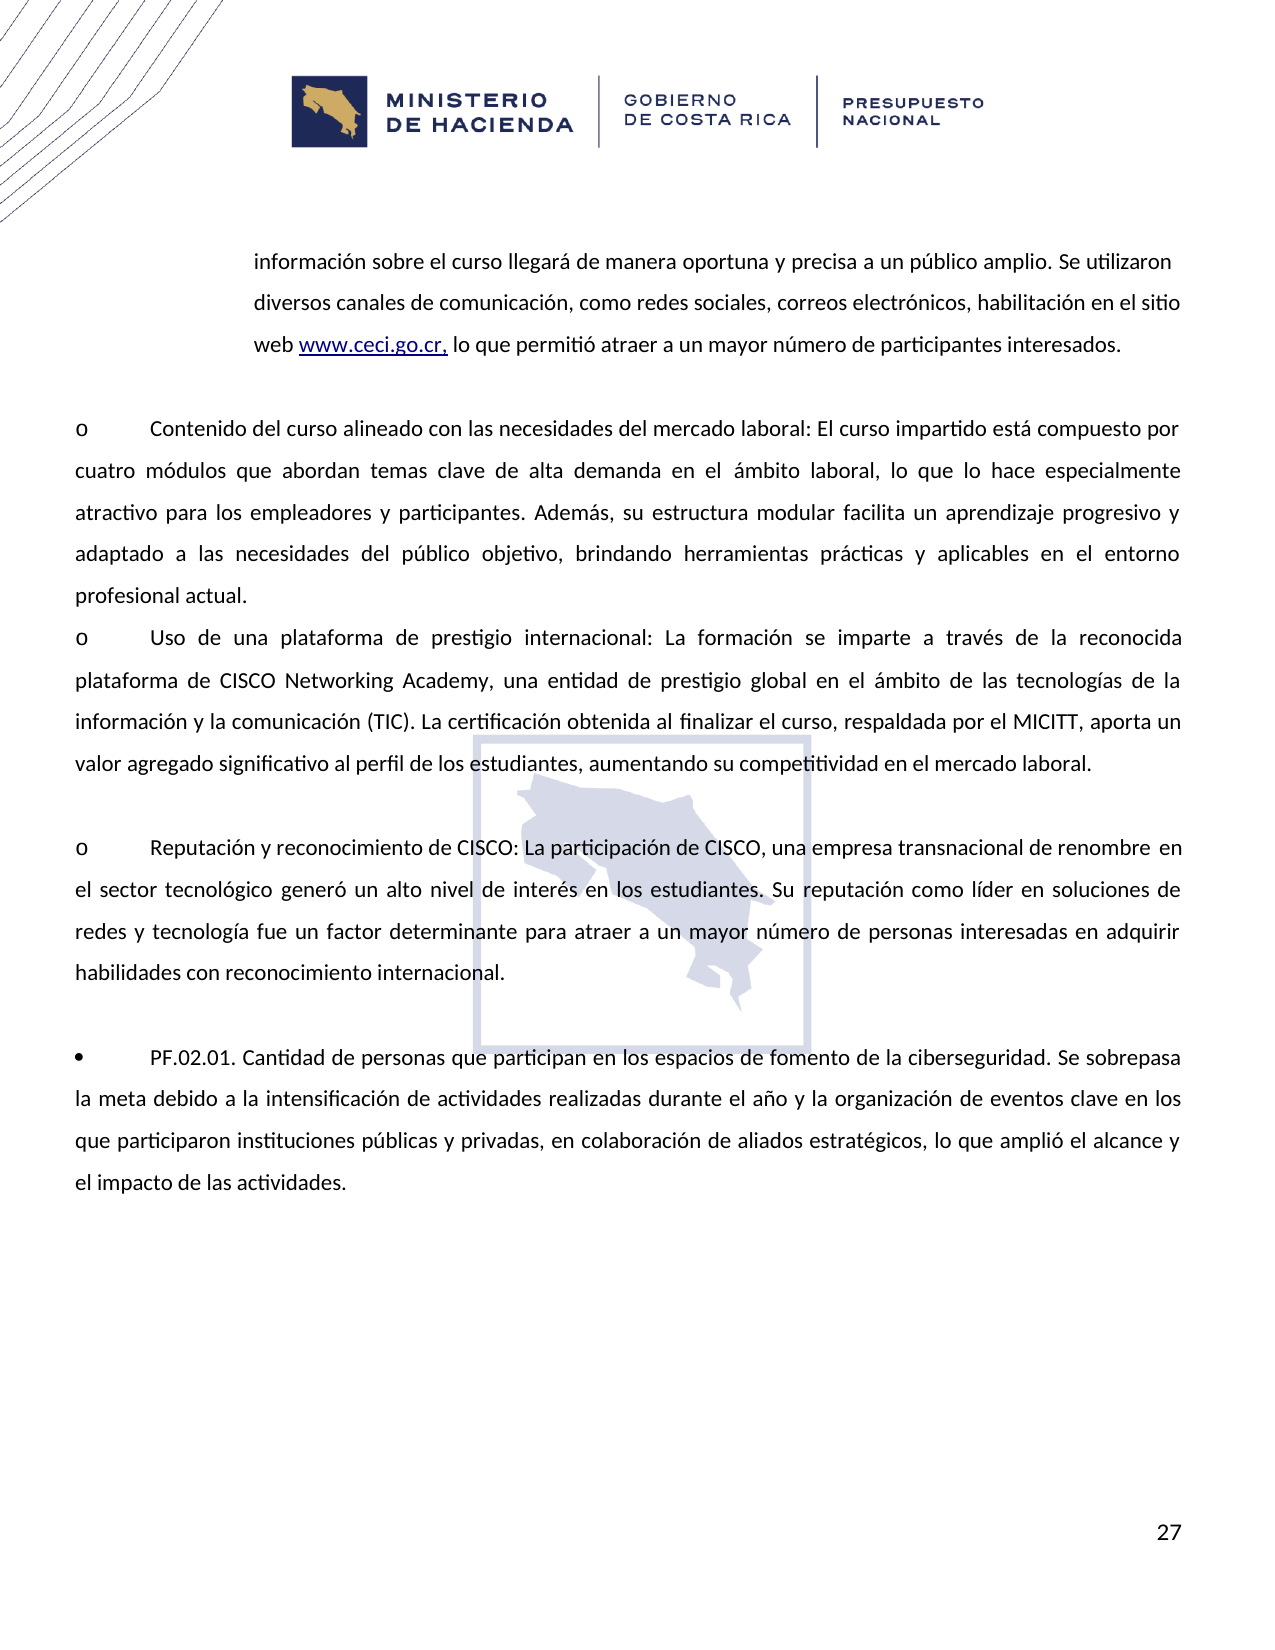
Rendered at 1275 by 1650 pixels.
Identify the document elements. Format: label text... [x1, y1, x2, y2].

text información sobre el curso llegará de manera oportuna y precisa a un público amplio. Se utilizaron [254, 250, 1200, 274]
list Uso de una plataforma de prestigio internacional: La formación se imparte a través de la reconocida plataforma de CISCO Networking Academy, una entidad de prestigio global en el ámbito de las tecnologías de la información y la comunicación (TIC). La certificación obtenida al finalizar el curso, respaldada por el MICITT, aporta un valor agregado significativo al perfil de los estudiantes, aumentando su competitividad en el mercado laboral. [75, 623, 1182, 777]
list Reputación y reconocimiento de CISCO: La participación de CISCO, una empresa transnacional de renombre en el sector tecnológico generó un alto nivel de interés en los estudiantes. Su reputación como líder en soluciones de redes y tecnología fue un factor determinante para atraer a un mayor número de personas interesadas en adquirir habilidades con reconocimiento internacional. [712, 833, 803, 986]
text diversos canales de comunicación, como redes sociales, correos electrónicos, habilitación en el sitio web www.ceci.go.cr, lo que permitió atraer a un mayor número de participantes interesados. [254, 288, 1200, 358]
list Contenido del curso alineado con las necesidades del mercado laboral: El curso impartido está compuesto por cuatro módulos que abordan temas clave de alta demanda en el ámbito laboral, lo que lo hace especialmente atractivo para los empleadores y participantes. Además, su estructura modular facilita un aprendizaje progresivo y adaptado a las necesidades del público objetivo, brindando herramientas prácticas y aplicables en el entorno profesional actual. [75, 414, 1182, 609]
list Reputación y reconocimiento de CISCO: La participación de CISCO, una empresa transnacional de renombre en el sector tecnológico generó un alto nivel de interés en los estudiantes. Su reputación como líder en soluciones de redes y tecnología fue un factor determinante para atraer a un mayor número de personas interesadas en adquirir habilidades con reconocimiento internacional. [482, 833, 703, 986]
list Reputación y reconocimiento de CISCO: La participación de CISCO, una empresa transnacional de renombre en el sector tecnológico generó un alto nivel de interés en los estudiantes. Su reputación como líder en soluciones de redes y tecnología fue un factor determinante para atraer a un mayor número de personas interesadas en adquirir habilidades con reconocimiento internacional. [812, 833, 1182, 986]
list PF.02.01. Cantidad de personas que participan en los espacios de fomento de la ciberseguridad. Se sobrepasa la meta debido a la intensificación de actividades realizadas durante el año y la organización de eventos clave en los que participaron instituciones públicas y privadas, en colaboración de aliados estratégicos, lo que amplió el alcance y el impacto de las actividades. [75, 1043, 1182, 1197]
list Reputación y reconocimiento de CISCO: La participación de CISCO, una empresa transnacional de renombre en el sector tecnológico generó un alto nivel de interés en los estudiantes. Su reputación como líder en soluciones de redes y tecnología fue un factor determinante para atraer a un mayor número de personas interesadas en adquirir habilidades con reconocimiento internacional. [75, 833, 472, 986]
